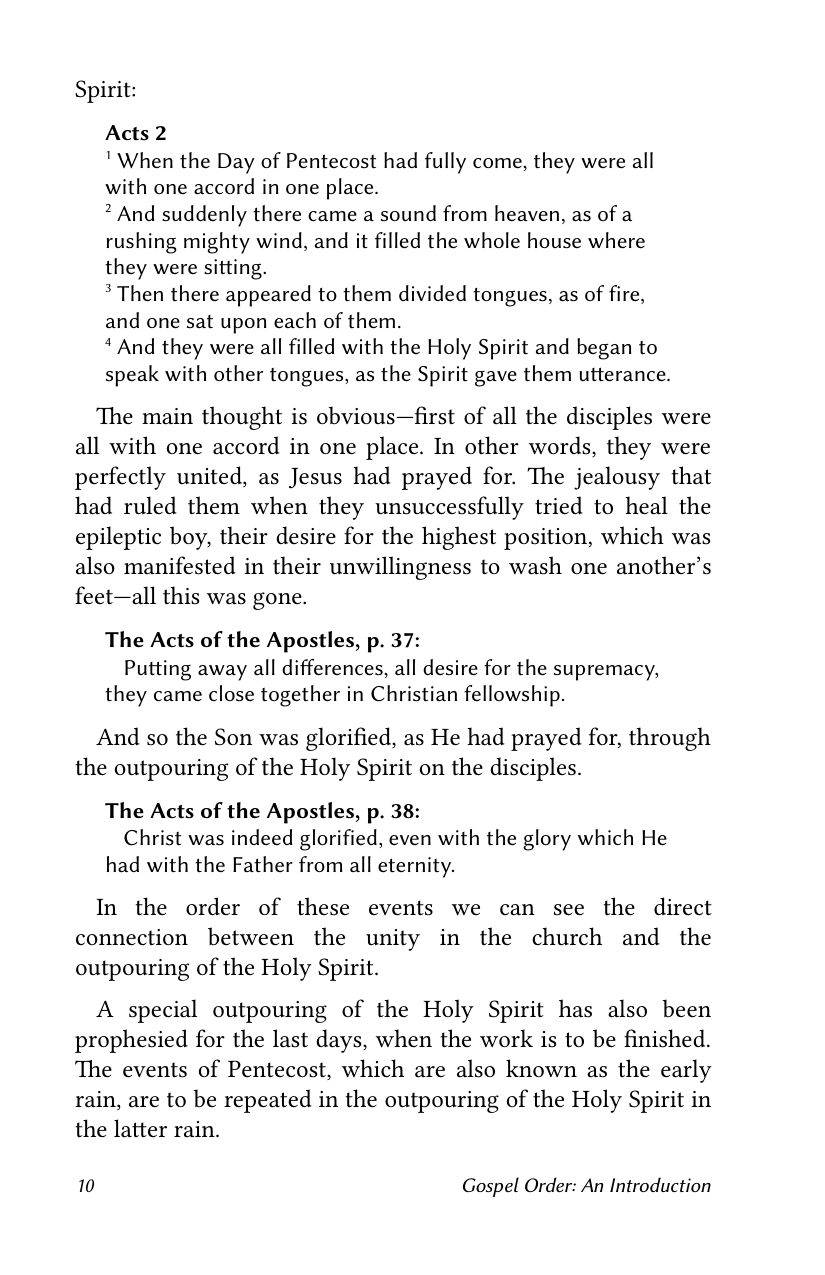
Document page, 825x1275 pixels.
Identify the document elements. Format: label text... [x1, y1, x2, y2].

text Christ was indeed glorified, even with the glory which He had with the Father from all eternity. [105, 825, 682, 878]
text In the order of these events we can see the direct connection between the unity in the church and the outpouring of the Holy Spirit. [75, 893, 712, 982]
text Putting away all differences, all desire for the supremacy, they came close together in Christian fellowship. [105, 654, 682, 707]
text 4 And they were all filled with the Holy Spirit and began to speak with other tongues, as the Spirit gave them utterance. [105, 334, 682, 387]
text The Acts of the Apostles, p. 38: [105, 797, 712, 824]
text Spirit: [75, 75, 712, 103]
text 1 When the Day of Pentecost had fully come, they were all with one accord in one place. [105, 147, 682, 200]
text And so the Son was glorified, as He had prayed for, through the outpouring of the Holy Spirit on the disciples. [75, 723, 712, 781]
text The Acts of the Apostles, p. 37: [105, 627, 712, 653]
text Acts 2 [105, 120, 712, 146]
text The main thought is obvious—first of all the disciples were all with one accord in one place. In other words, they were perfectly united, as Jesus had prayed for. The jealousy that had ruled them when they unsuccessfully tried to heal the epileptic boy, their desire for the highest position, which was also manifested in their unwillingness to wash one another’s feet—all this was gone. [75, 402, 712, 610]
text 3 Then there appeared to them divided tongues, as of fire, and one sat upon each of them. [105, 281, 682, 334]
text A special outpouring of the Holy Spirit has also been prophesied for the last days, when the work is to be finished. The events of Pentecost, which are also known as the early rain, are to be repeated in the outpouring of the Holy Spirit in the latter rain. [75, 995, 712, 1143]
text 2 And suddenly there came a sound from heaven, as of a rushing mighty wind, and it filled the whole house where they were sitting. [105, 201, 682, 280]
